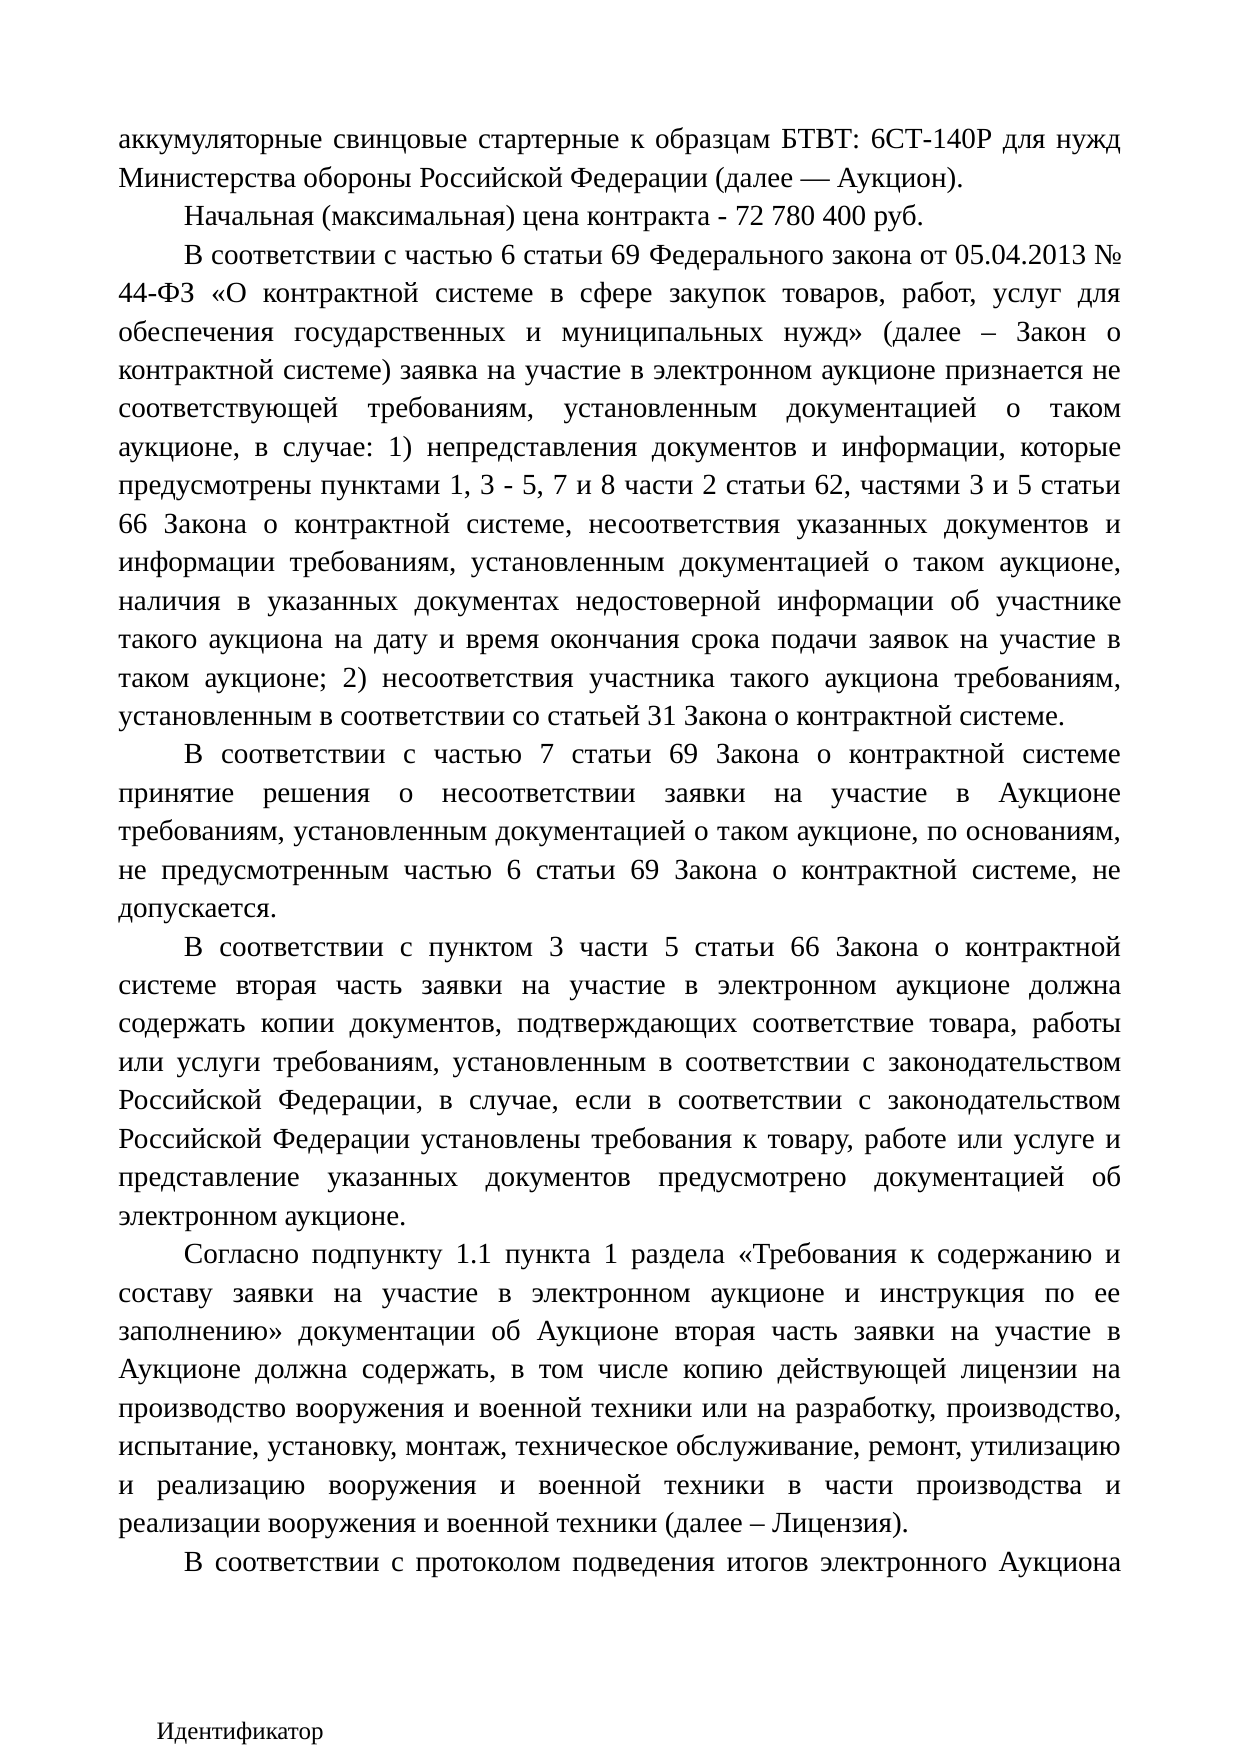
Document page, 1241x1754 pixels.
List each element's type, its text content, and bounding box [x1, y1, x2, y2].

text Начальная (максимальная) цена контракта - 72 780 400 руб. [118, 195, 1122, 233]
text В соответствии с пунктом 3 части 5 статьи 66 Закона о контрактной системе вторая часть заявки на участие в электронном аукционе должна содержать копии документов, подтверждающих соответствие товара, работы или услуги требованиям, установленным в соответствии с законодательством Российской Федерации, в случае, если в соответствии с законодательством Российской Федерации установлены требования к товару, работе или услуге и представление указанных документов предусмотрено документацией об электронном аукционе. [118, 925, 1122, 1233]
text В соответствии с протоколом подведения итогов электронного Аукциона [118, 1540, 1122, 1579]
text В соответствии с частью 7 статьи 69 Закона о контрактной системе принятие решения о несоответствии заявки на участие в Аукционе требованиям, установленным документацией о таком аукционе, по основаниям, не предусмотренным частью 6 статьи 69 Закона о контрактной системе, не допускается. [118, 733, 1122, 925]
text Согласно подпункту 1.1 пункта 1 раздела «Требования к содержанию и составу заявки на участие в электронном аукционе и инструкция по ее заполнению» документации об Аукционе вторая часть заявки на участие в Аукционе должна содержать, в том числе копию действующей лицензии на производство вооружения и военной техники или на разработку, производство, испытание, установку, монтаж, техническое обслуживание, ремонт, утилизацию и реализацию вооружения и военной техники в части производства и реализации вооружения и военной техники (далее – Лицензия). [118, 1233, 1122, 1540]
text В соответствии с частью 6 статьи 69 Федерального закона от 05.04.2013 № 44-ФЗ «О контрактной системе в сфере закупок товаров, работ, услуг для обеспечения государственных и муниципальных нужд» (далее – Закон о контрактной системе) заявка на участие в электронном аукционе признается не соответствующей требованиям, установленным документацией о таком аукционе, в случае: 1) непредставления документов и информации, которые предусмотрены пунктами 1, 3 - 5, 7 и 8 части 2 статьи 62, частями 3 и 5 статьи 66 Закона о контрактной системе, несоответствия указанных документов и информации требованиям, установленным документацией о таком аукционе, наличия в указанных документах недостоверной информации об участнике такого аукциона на дату и время окончания срока подачи заявок на участие в таком аукционе; 2) несоответствия участника такого аукциона требованиям, установленным в соответствии со статьей 31 Закона о контрактной системе. [118, 233, 1122, 733]
text аккумуляторные свинцовые стартерные к образцам БТВТ: 6СТ-140Р для нужд Министерства обороны Российской Федерации (далее — Аукцион). [118, 118, 1122, 195]
